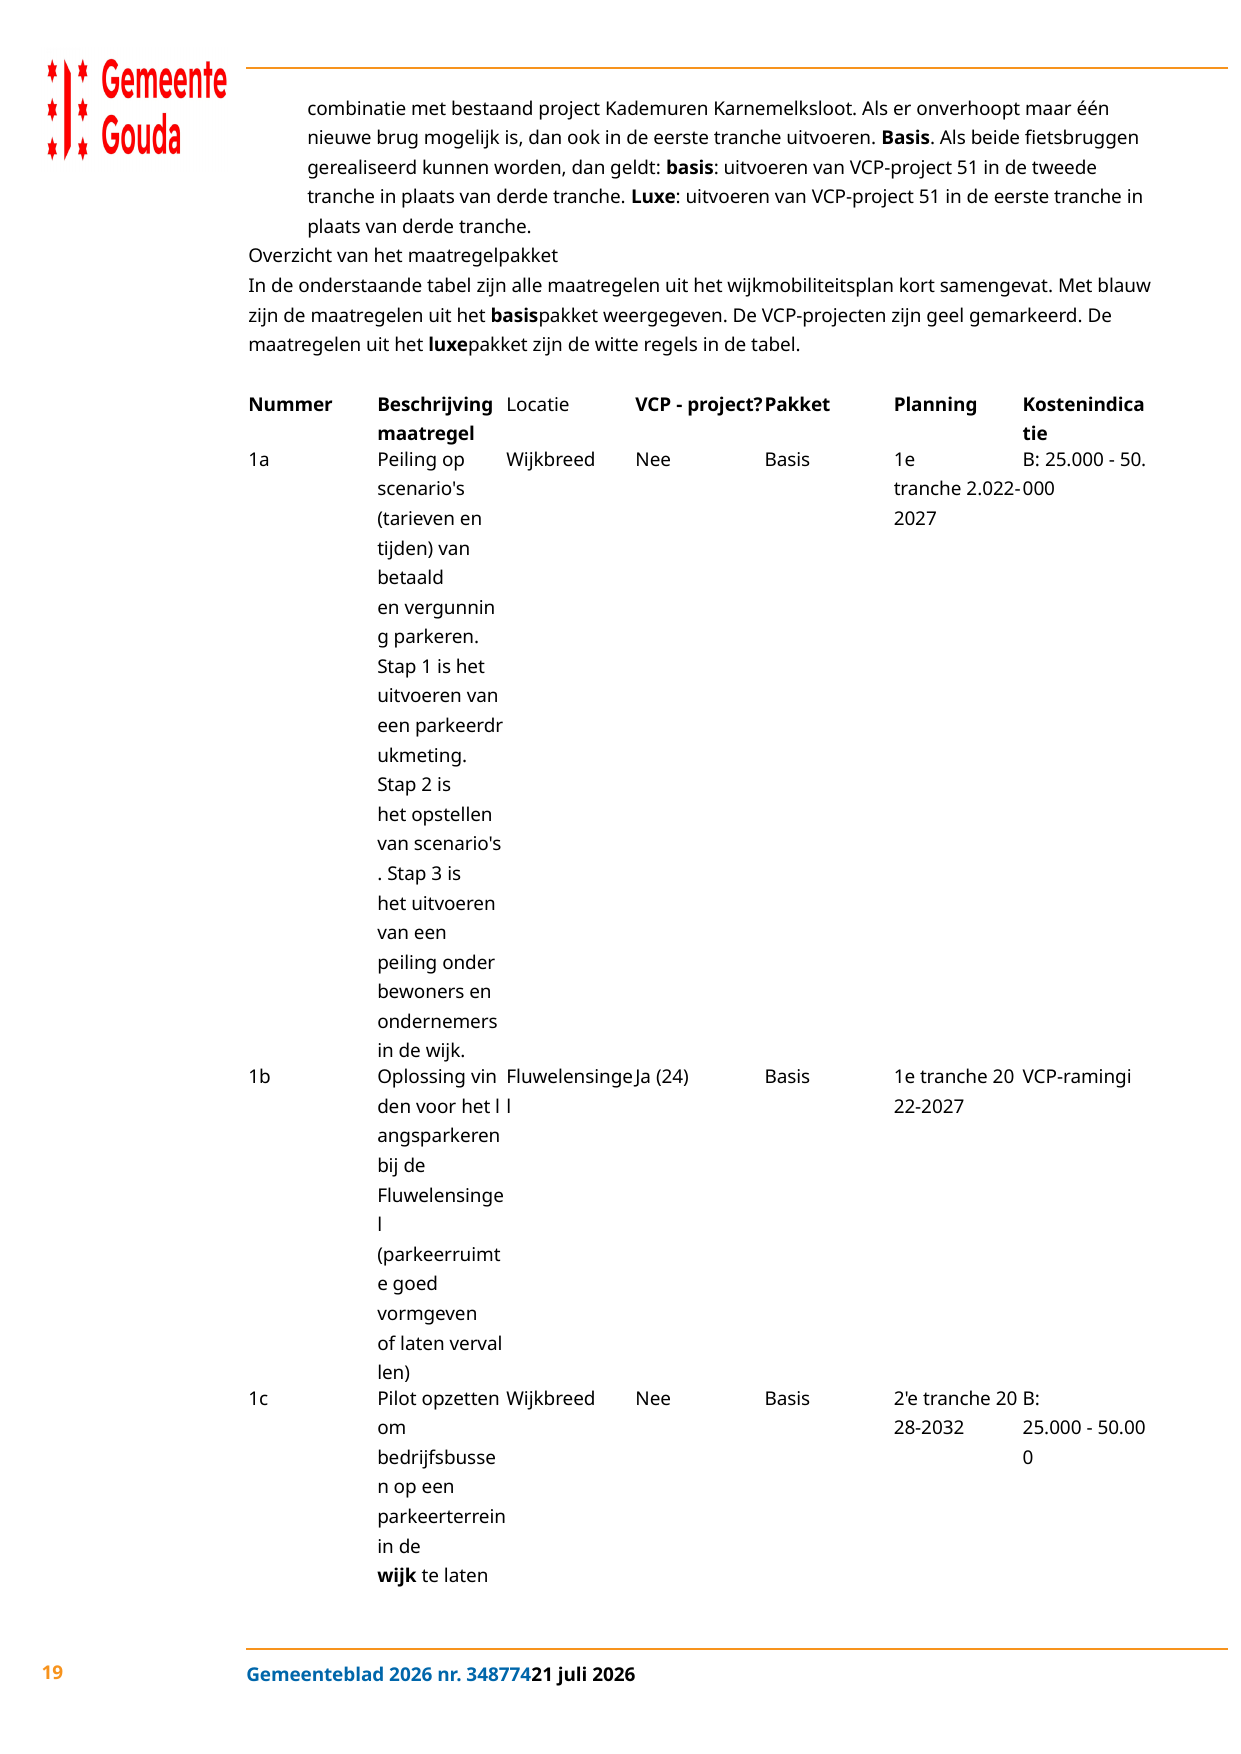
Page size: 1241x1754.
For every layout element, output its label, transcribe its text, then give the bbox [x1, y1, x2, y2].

text Overzicht van het maatregelpakket [248, 243, 1152, 268]
table_cell Nee [635, 446, 764, 1063]
table_header VCP - project? [635, 391, 764, 446]
table_header Nummer [248, 391, 377, 446]
table_cell 1b [248, 1064, 377, 1385]
table_cell VCP-ramingi [1023, 1064, 1152, 1385]
table_header Pakket [764, 391, 893, 446]
text In de onderstaande tabel zijn alle maatregelen uit het wijkmobiliteitsplan kort samengevat. Met blauw zijn de maatregelen uit het basispakket weergegeven. De VCP-projecten zijn geel gemarkeerd. De maatregelen uit het luxepakket zijn de witte regels in de tabel. [248, 272, 1152, 357]
table_cell Wijkbreed [506, 1385, 635, 1588]
table_cell Peiling op scenario's (tarieven en tijden) van betaald en vergunning parkeren. Stap 1 is het uitvoeren van een parkeerdrukmeting. Stap 2 is het opstellen van scenario's. Stap 3 is het uitvoeren van een peiling onder bewoners en ondernemers in de wijk. [377, 446, 506, 1063]
table_header Kostenindicatie [1023, 391, 1152, 446]
table_cell Pilot opzetten om bedrijfsbussen op een parkeerterrein in de wijk te laten [377, 1385, 506, 1588]
table_cell 1c [248, 1385, 377, 1588]
table_header Beschrijving maatregel [377, 391, 506, 446]
table_header Planning [894, 391, 1022, 446]
table_cell Nee [635, 1385, 764, 1588]
list combinatie met bestaand project Kademuren Karnemelksloot. Als er onverhoopt maar één nieuwe brug mogelijk is, dan ook in de eerste tranche uitvoeren. Basis. Als beide fietsbruggen gerealiseerd kunnen worden, dan geldt: basis: uitvoeren van VCP-project 51 in de tweede tranche in plaats van derde tranche. Luxe: uitvoeren van VCP-project 51 in de eerste tranche in plaats van derde tranche. [248, 95, 1152, 239]
table_cell Basis [764, 1064, 893, 1385]
table_header Locatie [506, 391, 635, 446]
table_cell 1e tranche 2022-2027 [894, 1064, 1022, 1385]
table_cell Ja (24) [635, 1064, 764, 1385]
table_cell Oplossing vinden voor het langsparkeren bij de Fluwelensingel (parkeerruimte goed vormgeven of laten vervallen) [377, 1064, 506, 1385]
table_cell 1e tranche 2.022-2027 [894, 446, 1022, 1063]
table_cell Basis [764, 446, 893, 1063]
table_cell B: 25.000 - 50.000 [1023, 446, 1152, 1063]
table_cell 1a [248, 446, 377, 1063]
picture [41, 47, 231, 172]
table_cell 2'e tranche 2028-2032 [894, 1385, 1022, 1588]
table_cell Wijkbreed [506, 446, 635, 1063]
table_cell Basis [764, 1385, 893, 1588]
table_cell B: 25.000 - 50.000 [1023, 1385, 1152, 1588]
table_cell Fluwelensingel [506, 1064, 635, 1385]
